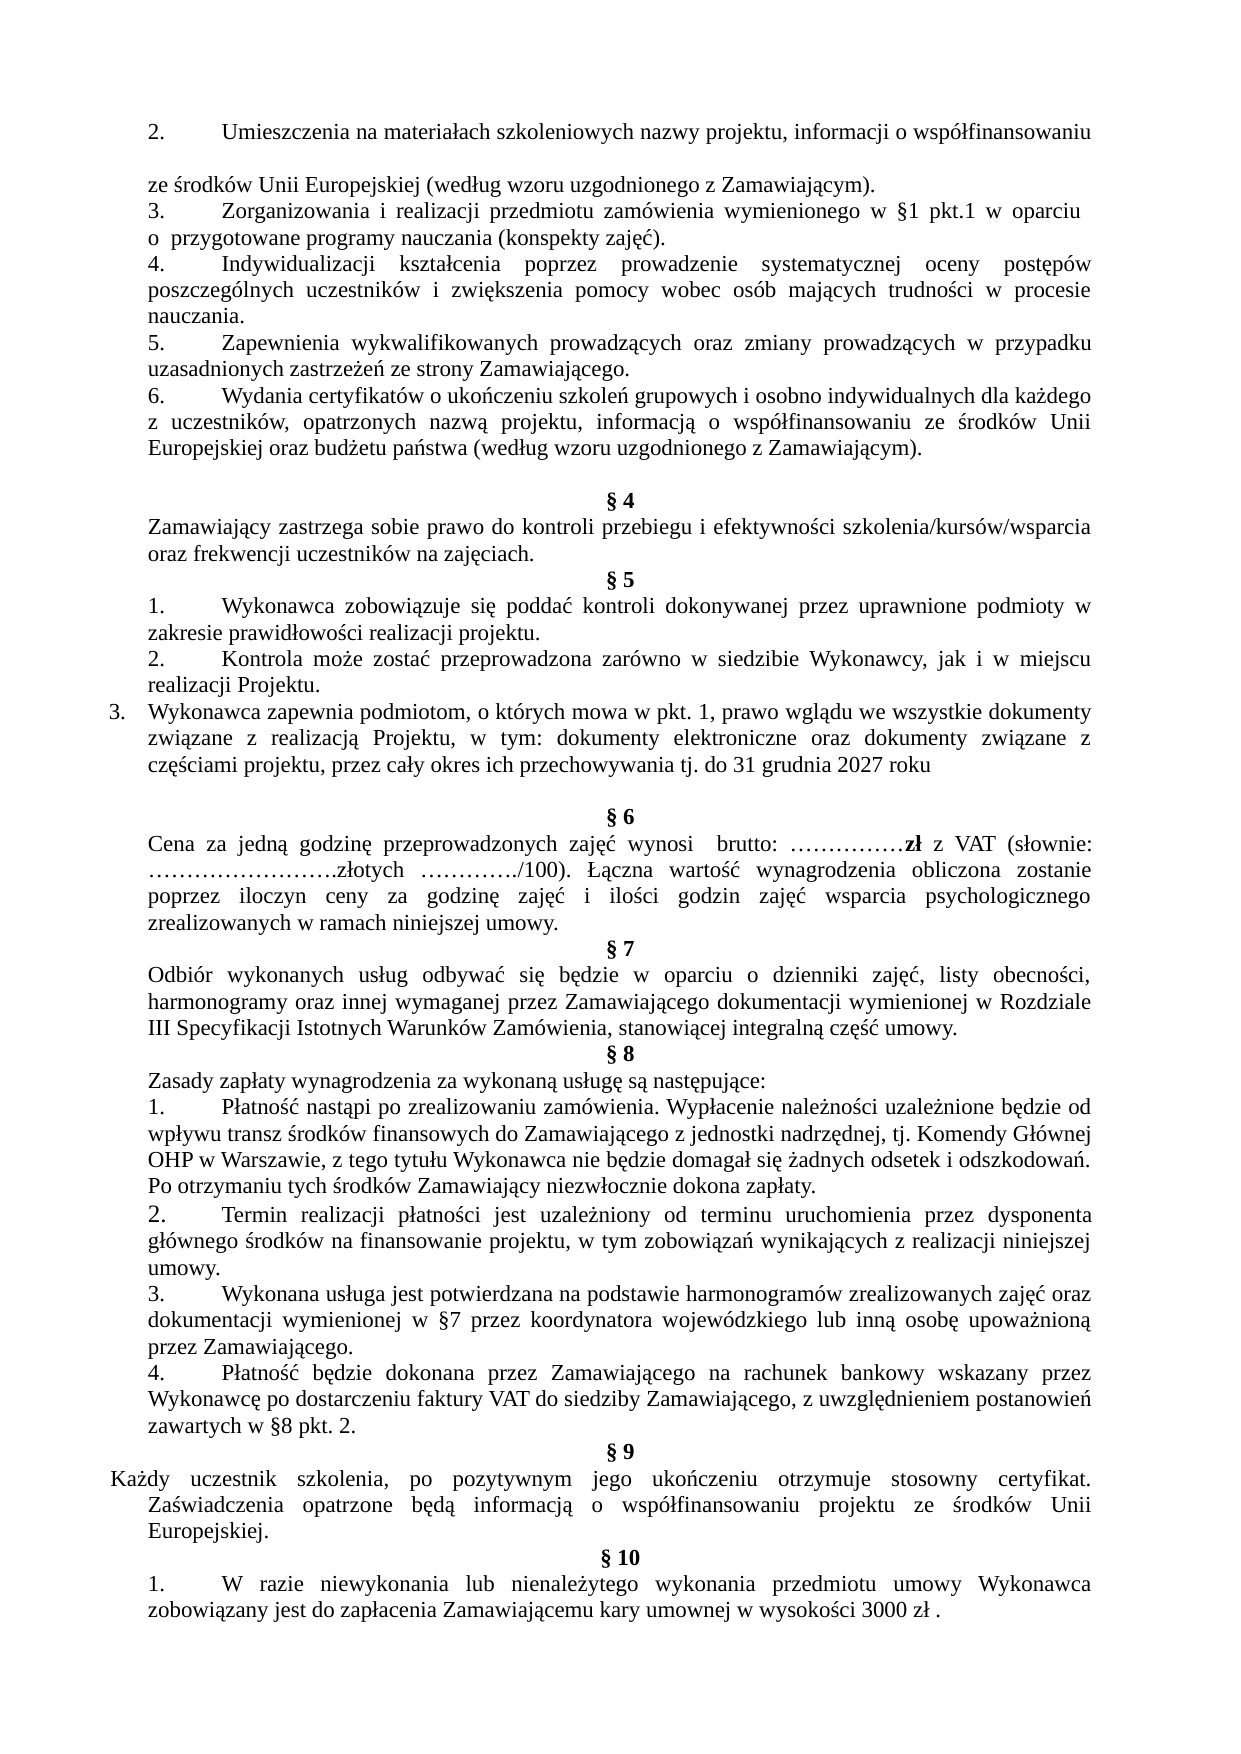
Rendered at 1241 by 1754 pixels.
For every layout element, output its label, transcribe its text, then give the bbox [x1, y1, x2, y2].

text Każdy uczestnik szkolenia, po pozytywnym jego ukończeniu otrzymuje stosowny certyfikat. Zaświadczenia opatrzone będą informacją o współfinansowaniu projektu ze środków Unii Europejskiej. [110, 1464, 1093, 1544]
list W razie niewykonania lub nienależytego wykonania przedmiotu umowy Wykonawca zobowiązany jest do zapłacenia Zamawiającemu kary umownej w wysokości 3000 zł . [148, 1570, 1093, 1623]
list Wykonawca zapewnia podmiotom, o których mowa w pkt. 1, prawo wglądu we wszystkie dokumenty związane z realizacją Projektu, w tym: dokumenty elektroniczne oraz dokumenty związane z częściami projektu, przez cały okres ich przechowywania tj. do 31 grudnia 2027 roku [108, 698, 1093, 777]
text § 8 [148, 1041, 1093, 1067]
text § 5 [148, 566, 1093, 592]
text § 7 [148, 935, 1093, 961]
text § 9 [148, 1438, 1093, 1464]
list Kontrola może zostać przeprowadzona zarówno w siedzibie Wykonawcy, jak i w miejscu realizacji Projektu. [148, 645, 1093, 698]
list Płatność nastąpi po zrealizowaniu zamówienia. Wypłacenie należności uzależnione będzie od wpływu transz środków finansowych do Zamawiającego z jednostki nadrzędnej, tj. Komendy Głównej OHP w Warszawie, z tego tytułu Wykonawca nie będzie domagał się żadnych odsetek i odszkodowań. Po otrzymaniu tych środków Zamawiający niezwłocznie dokona zapłaty. [148, 1093, 1093, 1199]
list Umieszczenia na materiałach szkoleniowych nazwy projektu, informacji o współfinansowaniu ze środków Unii Europejskiej (według wzoru uzgodnionego z Zamawiającym). [148, 118, 1093, 197]
text § 6 [148, 803, 1093, 830]
list Termin realizacji płatności jest uzależniony od terminu uruchomienia przez dysponenta głównego środków na finansowanie projektu, w tym zobowiązań wynikających z realizacji niniejszej umowy. [148, 1199, 1093, 1280]
text Zamawiający zastrzega sobie prawo do kontroli przebiegu i efektywności szkolenia/kursów/wsparcia oraz frekwencji uczestników na zajęciach. [148, 513, 1093, 566]
list Indywidualizacji kształcenia poprzez prowadzenie systematycznej oceny postępów poszczególnych uczestników i zwiększenia pomocy wobec osób mających trudności w procesie nauczania. [148, 250, 1093, 329]
list Wykonana usługa jest potwierdzana na podstawie harmonogramów zrealizowanych zajęć oraz dokumentacji wymienionej w §7 przez koordynatora wojewódzkiego lub inną osobę upoważnioną przez Zamawiającego. [148, 1280, 1093, 1359]
text Cena za jedną godzinę przeprowadzonych zajęć wynosi brutto: ……………zł z VAT (słownie: …………………….złotych …………./100). Łączna wartość wynagrodzenia obliczona zostanie poprzez iloczyn ceny za godzinę zajęć i ilości godzin zajęć wsparcia psychologicznego zrealizowanych w ramach niniejszej umowy. [148, 830, 1093, 935]
text § 4 [148, 487, 1093, 513]
list Wydania certyfikatów o ukończeniu szkoleń grupowych i osobno indywidualnych dla każdego z uczestników, opatrzonych nazwą projektu, informacją o współfinansowaniu ze środków Unii Europejskiej oraz budżetu państwa (według wzoru uzgodnionego z Zamawiającym). [148, 382, 1093, 461]
list Zapewnienia wykwalifikowanych prowadzących oraz zmiany prowadzących w przypadku uzasadnionych zastrzeżeń ze strony Zamawiającego. [148, 329, 1093, 382]
text § 10 [148, 1544, 1093, 1570]
text Zasady zapłaty wynagrodzenia za wykonaną usługę są następujące: [148, 1067, 1093, 1093]
text Odbiór wykonanych usług odbywać się będzie w oparciu o dzienniki zajęć, listy obecności, harmonogramy oraz innej wymaganej przez Zamawiającego dokumentacji wymienionej w Rozdziale III Specyfikacji Istotnych Warunków Zamówienia, stanowiącej integralną część umowy. [148, 961, 1093, 1041]
list Zorganizowania i realizacji przedmiotu zamówienia wymienionego w §1 pkt.1 w oparciu o przygotowane programy nauczania (konspekty zajęć). [148, 197, 1093, 250]
list Wykonawca zobowiązuje się poddać kontroli dokonywanej przez uprawnione podmioty w zakresie prawidłowości realizacji projektu. [148, 592, 1093, 645]
list Płatność będzie dokonana przez Zamawiającego na rachunek bankowy wskazany przez Wykonawcę po dostarczeniu faktury VAT do siedziby Zamawiającego, z uwzględnieniem postanowień zawartych w §8 pkt. 2. [148, 1359, 1093, 1438]
